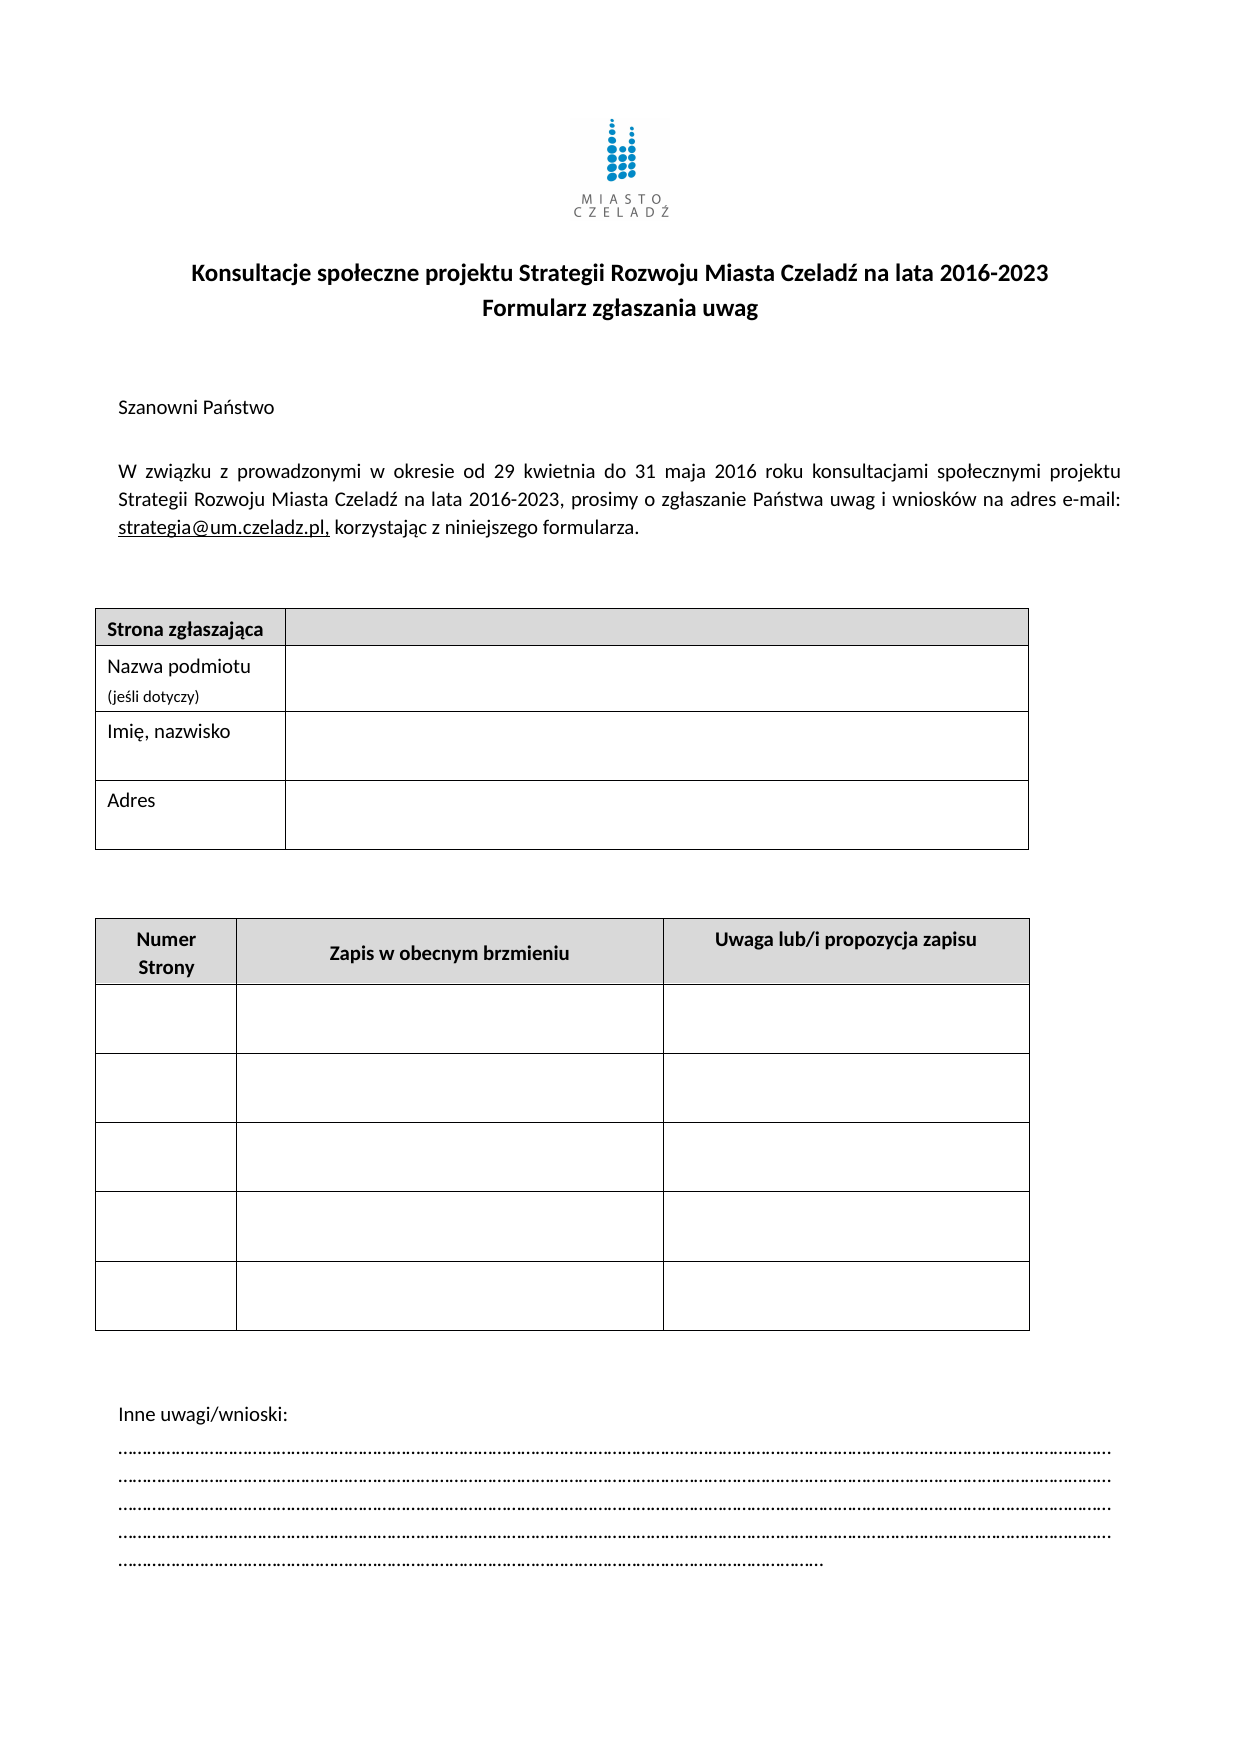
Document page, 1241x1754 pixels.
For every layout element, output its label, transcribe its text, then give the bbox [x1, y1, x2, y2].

text ………………………………………………………………………………………………………………………………………………………………………………………………………………………………………………………………………………………………………………………………………………………………………………………………………………………………………………………………………………………………………………………………………………………………………………………………………………………………………………………………………………………………………………………………………………………………………………………………………………………………………………………………………………………………… [118, 1431, 1122, 1571]
text W związku z prowadzonymi w okresie od 29 kwietnia do 31 maja 2016 roku konsultacjami społecznymi projektu Strategii Rozwoju Miasta Czeladź na lata 2016-2023, prosimy o zgłaszanie Państwa uwag i wniosków na adres e-mail: strategia@um.czeladz.pl, korzystając z niniejszego formularza. [118, 456, 1122, 540]
table_cell [664, 1262, 1029, 1330]
table_cell Nazwa podmiotu (jeśli dotyczy) [96, 646, 285, 711]
table_cell [286, 646, 1028, 711]
table_cell [237, 1192, 663, 1261]
table_cell [664, 1123, 1029, 1191]
table_cell [96, 1262, 236, 1330]
table_cell [96, 985, 236, 1053]
text Inne uwagi/wnioski: [118, 1399, 1122, 1427]
table_header Zapis w obecnym brzmieniu [237, 919, 663, 983]
picture [570, 118, 670, 221]
text Konsultacje społeczne projektu Strategii Rozwoju Miasta Czeladź na lata 2016-2023 [118, 258, 1122, 288]
text Formularz zgłaszania uwag [118, 292, 1122, 323]
table_cell [237, 1123, 663, 1191]
table_header [286, 609, 1028, 645]
table_cell [237, 985, 663, 1053]
table_cell [237, 1054, 663, 1122]
text Szanowni Państwo [118, 391, 1122, 419]
table_cell [664, 1192, 1029, 1261]
table_cell Adres [96, 781, 285, 849]
table_cell [286, 781, 1028, 849]
table_cell [286, 712, 1028, 780]
table_cell [664, 1054, 1029, 1122]
table_cell Imię, nazwisko [96, 712, 285, 780]
table_cell [664, 985, 1029, 1053]
table_cell [237, 1262, 663, 1330]
table_header Uwaga lub/i propozycja zapisu [664, 919, 1029, 983]
table_cell [96, 1192, 236, 1261]
table_header Numer Strony [96, 919, 236, 983]
table_cell [96, 1123, 236, 1191]
table_header Strona zgłaszająca [96, 609, 285, 645]
table_cell [96, 1054, 236, 1122]
